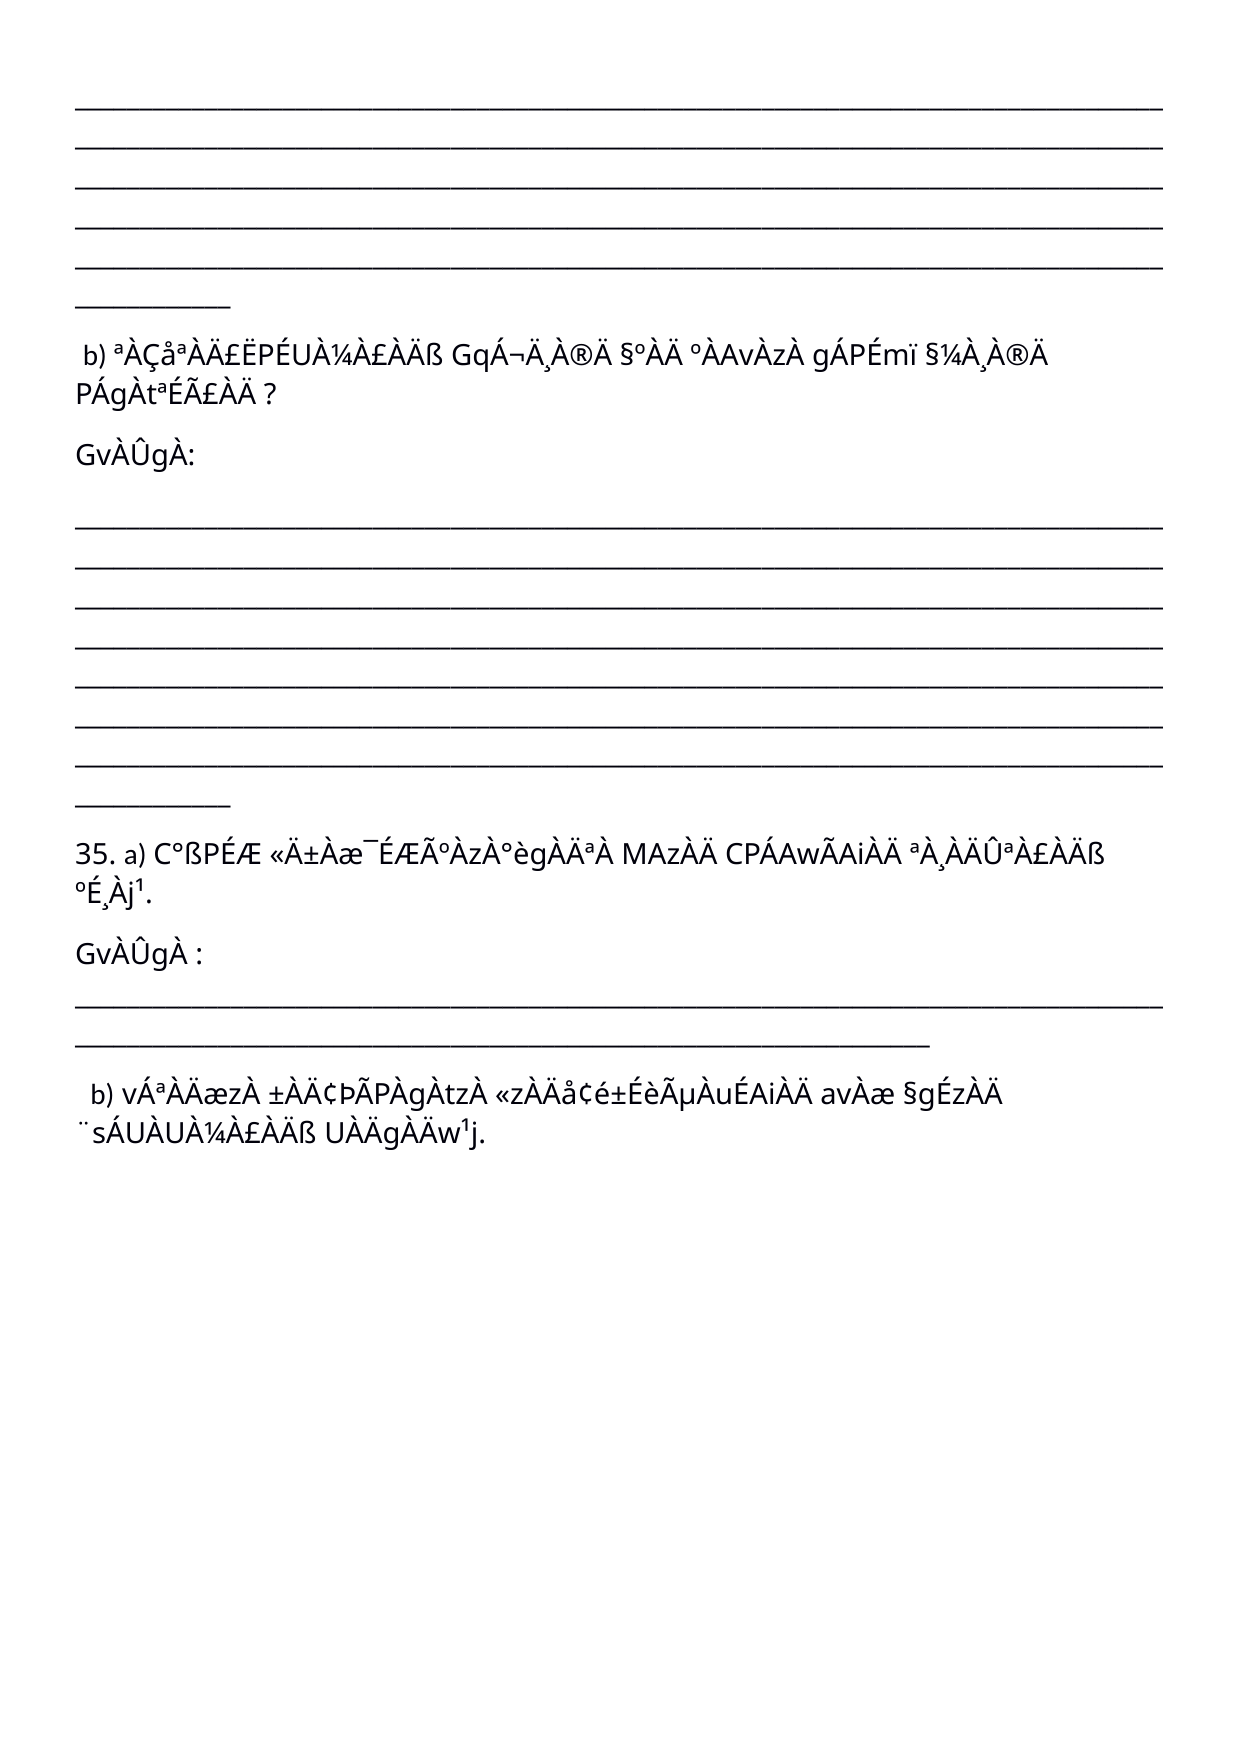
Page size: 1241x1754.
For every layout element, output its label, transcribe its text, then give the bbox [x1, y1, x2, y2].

text ________________________________________________________________________________________________________________________________________________________________________________________________________________________________________________________________________________________________________________________________________________________________________________________________________________________________________________________________________________________________________________________________________________________________________________________________________________________ [75, 495, 1165, 812]
text GvÀÛgÀ : ______________________________________________________________________________________________________________________________________________________ [75, 933, 1165, 1052]
text 35. a) C°ßPÉÆ «Ä±Àæ¯ÉÆÃºÀzÀ°ègÀÄªÀ MAzÀÄ CPÁAwÃAiÀÄ ªÀ¸ÀÄÛªÀ£ÀÄß ºÉ¸Àj¹. [75, 833, 1165, 912]
text GvÀÛgÀ: [75, 434, 1165, 474]
text ________________________________________________________________________________________________________________________________________________________________________________________________________________________________________________________________________________________________________________________________________________________________________________________________________________________________________________ [75, 75, 1165, 313]
text b) vÁªÀÄæzÀ ±ÀÄ¢ÞÃPÀgÀtzÀ «zÀÄå¢é±ÉèÃµÀuÉAiÀÄ avÀæ §gÉzÀÄ ¨sÁUÀUÀ¼À£ÀÄß UÀÄgÀÄw¹j. [75, 1073, 1165, 1152]
text b) ªÀÇåªÀÄ£ËPÉUÀ¼À£ÀÄß GqÁ¬Ä¸À®Ä §ºÀÄ ºÀAvÀzÀ gÁPÉmï §¼À¸À®Ä PÁgÀtªÉÃ£ÀÄ ? [75, 334, 1165, 413]
